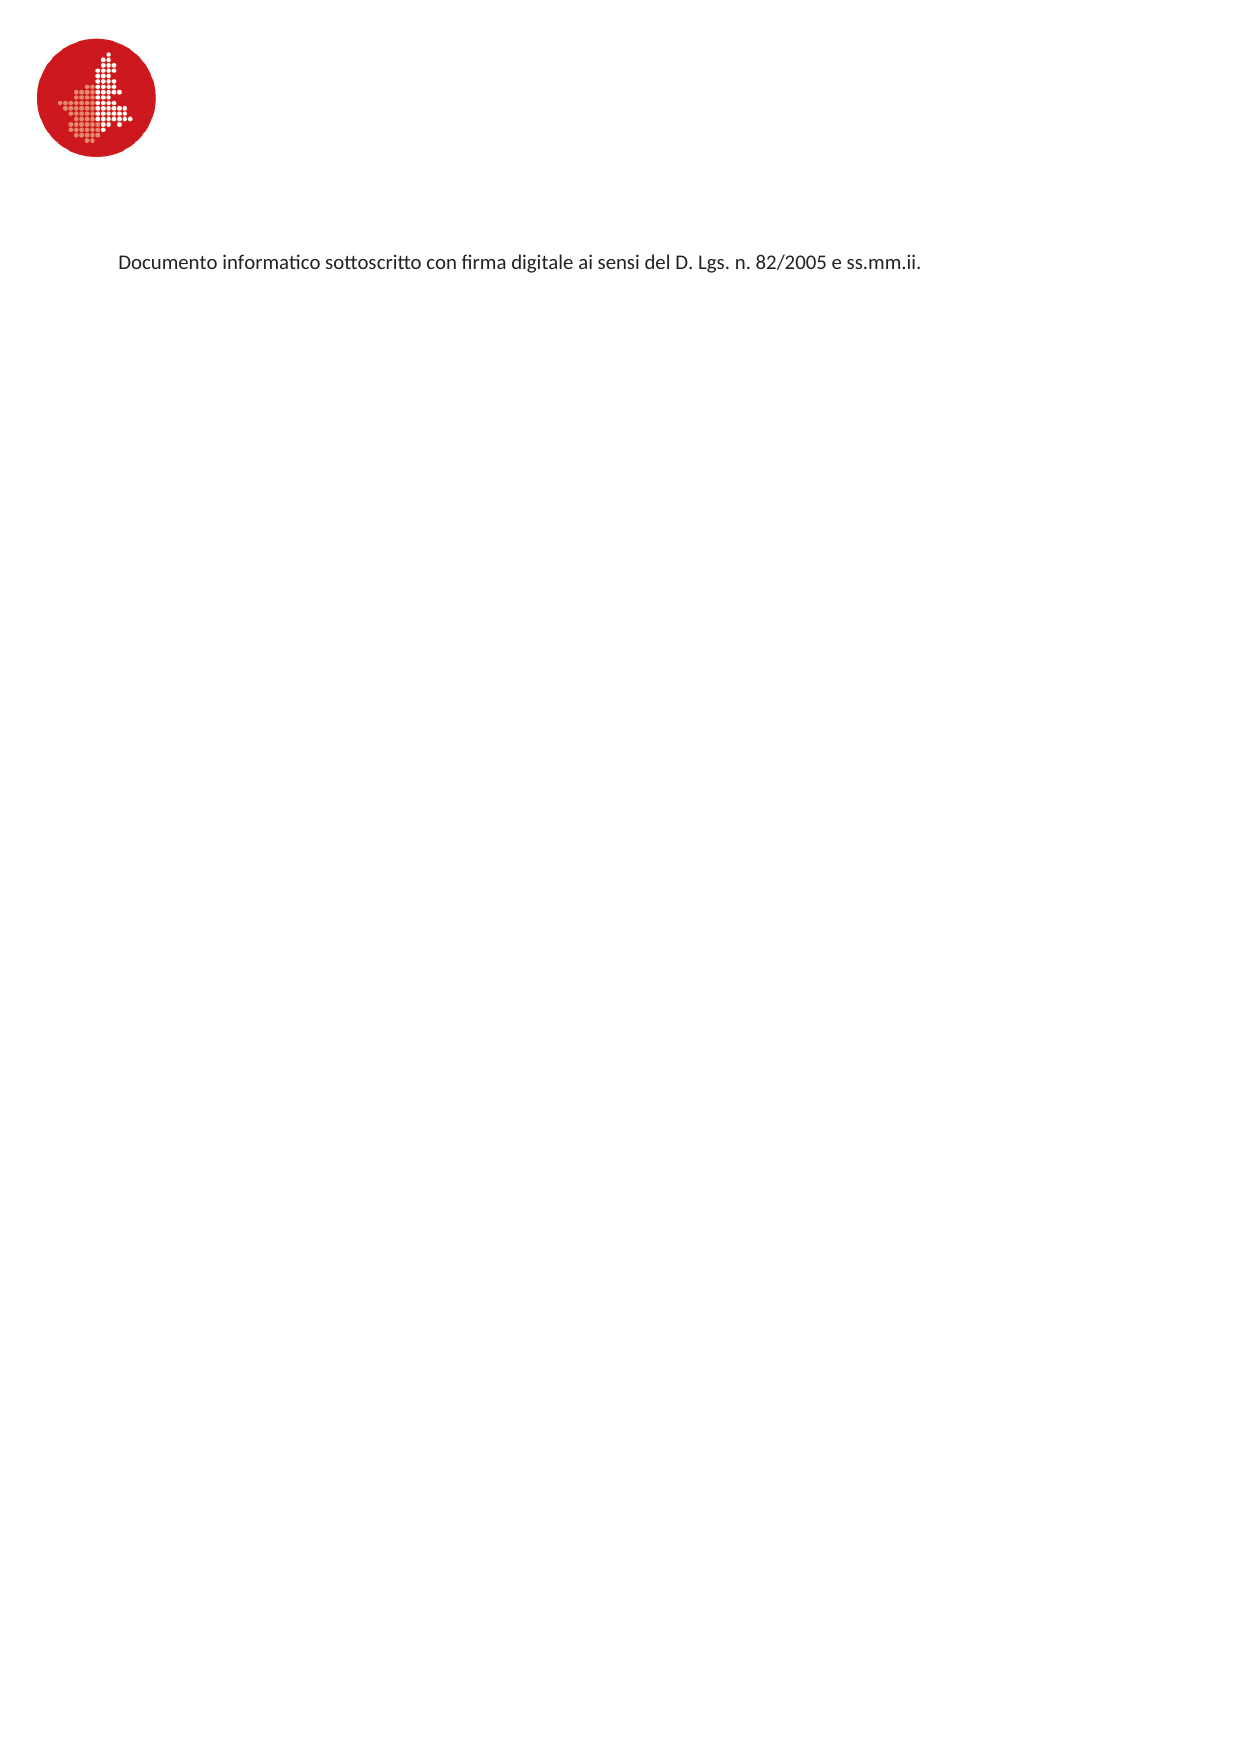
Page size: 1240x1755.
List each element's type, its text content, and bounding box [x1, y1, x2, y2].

text Documento informatico sottoscritto con firma digitale ai sensi del D. Lgs. n. 82/2005 e ss.mm.ii. [118, 249, 1121, 275]
